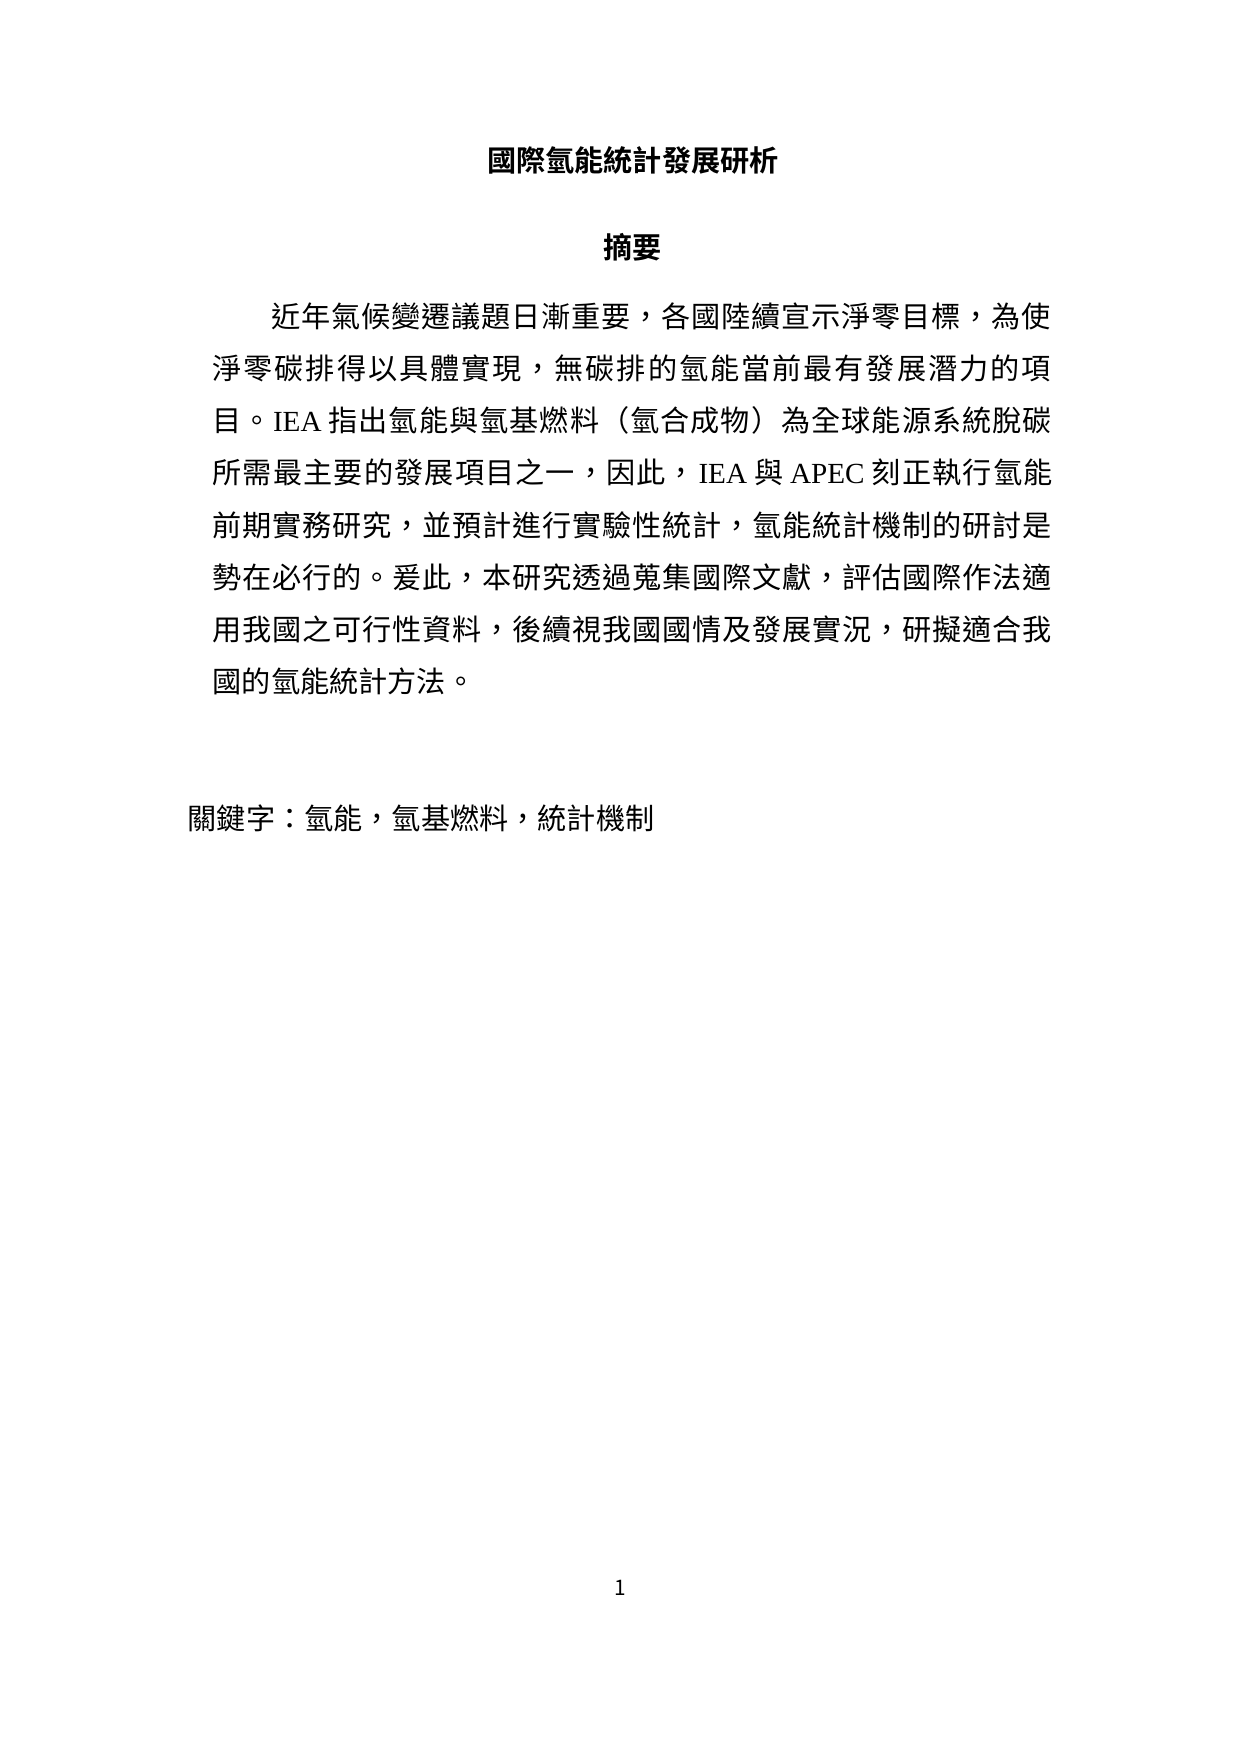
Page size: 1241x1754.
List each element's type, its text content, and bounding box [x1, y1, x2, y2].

text 摘要 [212, 217, 1053, 269]
text 國際氫能統計發展研析 [212, 130, 1053, 182]
text 關鍵字：氫能，氫基燃料，統計機制 [187, 788, 1053, 840]
text 近年氣候變遷議題日漸重要，各國陸續宣示淨零目標，為使淨零碳排得以具體實現，無碳排的氫能當前最有發展潛力的項目。IEA指出氫能與氫基燃料（氫合成物）為全球能源系統脫碳所需最主要的發展項目之一，因此，IEA與APEC刻正執行氫能前期實務研究，並預計進行實驗性統計，氫能統計機制的研討是勢在必行的。爰此，本研究透過蒐集國際文獻，評估國際作法適用我國之可行性資料，後續視我國國情及發展實況，研擬適合我國的氫能統計方法。 [212, 286, 1053, 703]
